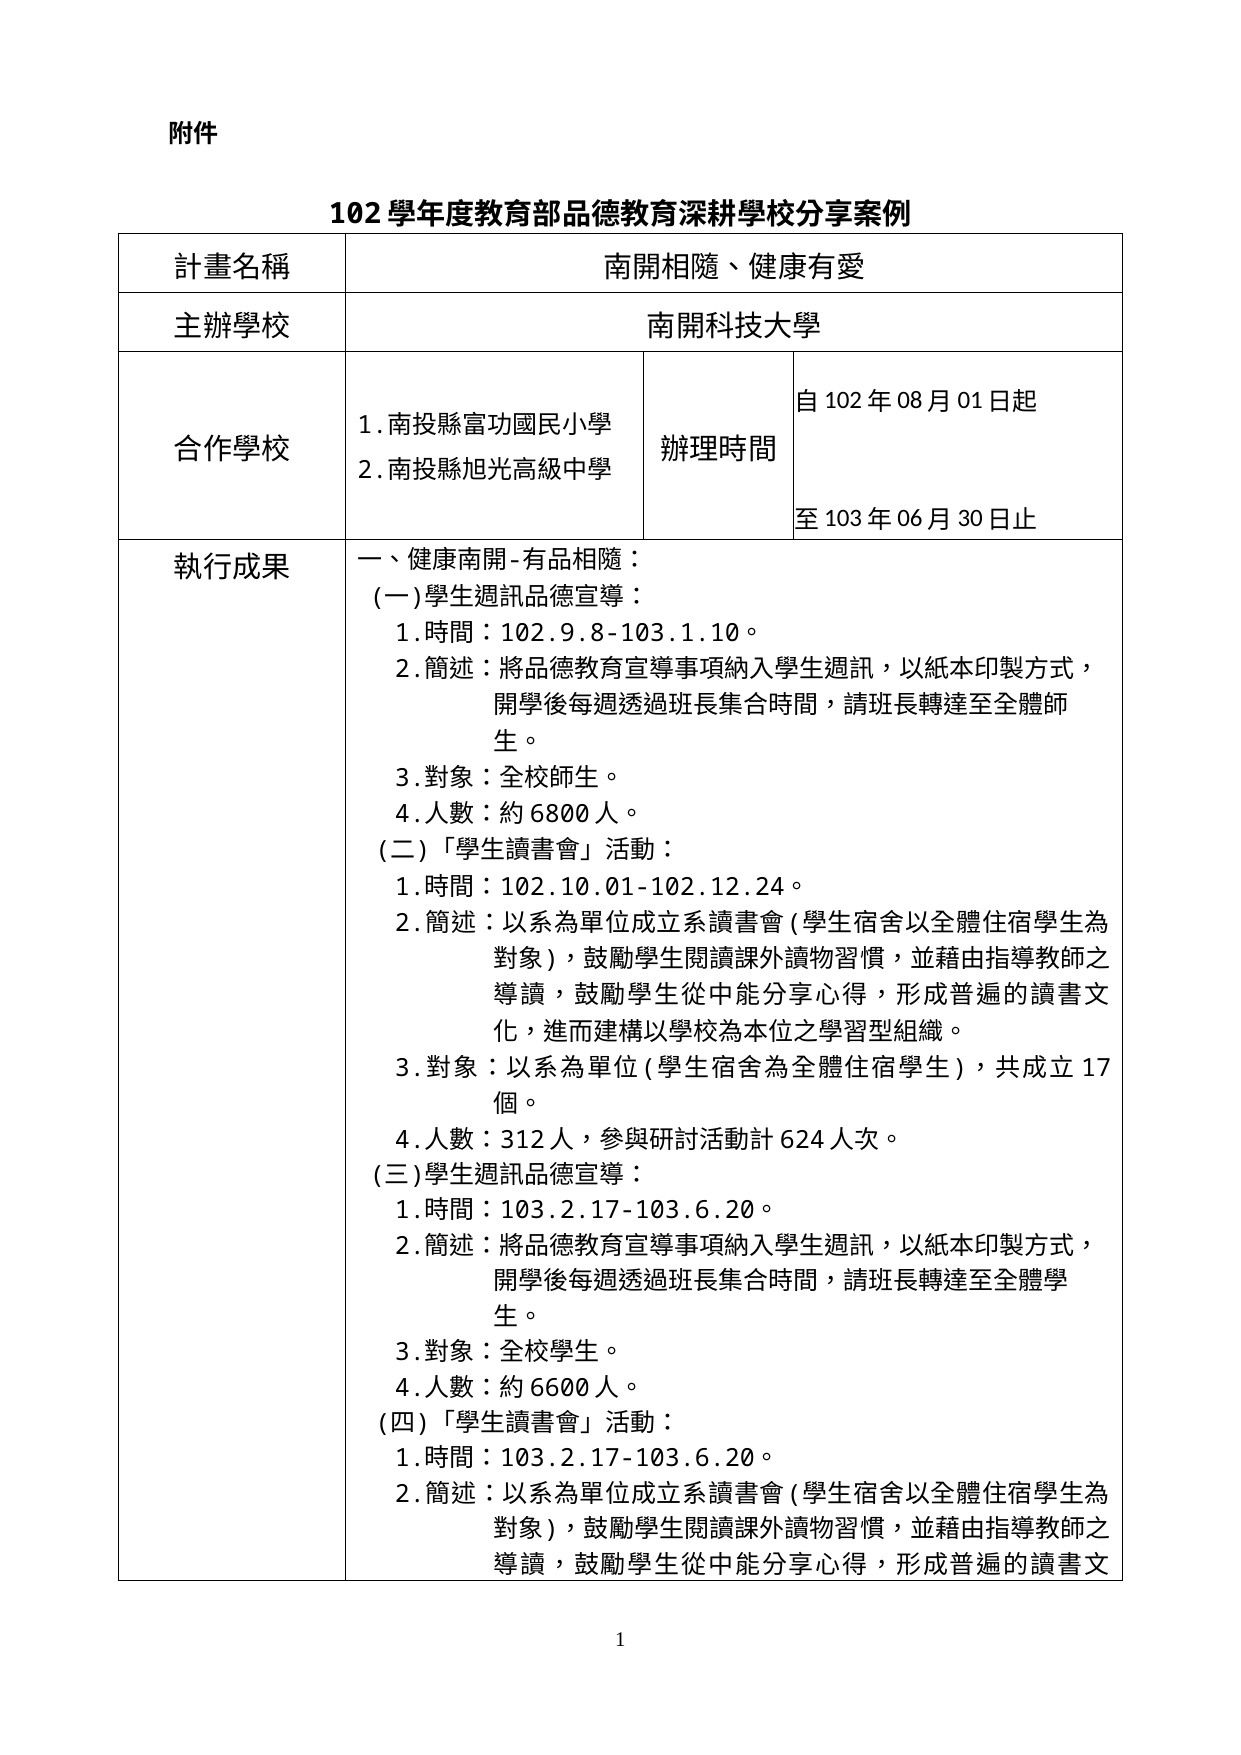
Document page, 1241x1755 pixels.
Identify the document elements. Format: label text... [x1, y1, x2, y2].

table_cell 合作學校 [119, 352, 345, 539]
table_cell 1.南投縣富功國民小學 2.南投縣旭光高級中學 [346, 352, 643, 539]
text 102學年度教育部品德教育深耕學校分享案例 [118, 170, 1122, 233]
table_cell 辦理時間 [644, 352, 793, 539]
table_cell 一、健康南開-有品相隨： (一)學生週訊品德宣導： 1.時間：102.9.8-103.1.10。 2.簡述：將品德教育宣導事項納入學生週訊，以紙本印製方式，開學後每週透過班長集合時間，請班長轉達至全體師生。 3.對象：全校師生。 4.人數：約6800人。 (二)「學生讀書會」活動： 1.時間：102.10.01-102.12.24。 2.簡述：以系為單位成立系讀書會(學生宿舍以全體住宿學生為對象)，鼓勵學生閱讀課外讀物習慣，並藉由指導教師之導讀，鼓勵學生從中能分享心得，形成普遍的讀書文化，進而建構以學校為本位之學習型組織。 3.對象：以系為單位(學生宿舍為全體住宿學生)，共成立17個。 4.人數：312人，參與研討活動計624人次。 (三)學生週訊品德宣導： 1.時間：103.2.17-103.6.20。 2.簡述：將品德教育宣導事項納入學生週訊，以紙本印製方式，開學後每週透過班長集合時間，請班長轉達至全體學生。 3.對象：全校學生。 4.人數：約6600人。 (四)「學生讀書會」活動： 1.時間：103.2.17-103.6.20。 2.簡述：以系為單位成立系讀書會(學生宿舍以全體住宿學生為對象)，鼓勵學生閱讀課外讀物習慣，並藉由指導教師之導讀，鼓勵學生從中能分享心得，形成普遍的讀書文 [346, 540, 1122, 1580]
text 附件 [118, 108, 1122, 151]
table_header 計畫名稱 [119, 234, 345, 292]
table_cell 南開科技大學 [346, 293, 1122, 351]
table_cell 自102年08月01日起 至103年06月30日止 [794, 352, 1122, 539]
table_cell 主辦學校 [119, 293, 345, 351]
table_header 南開相隨、健康有愛 [346, 234, 1122, 292]
table_cell 執行成果 [119, 540, 345, 1580]
